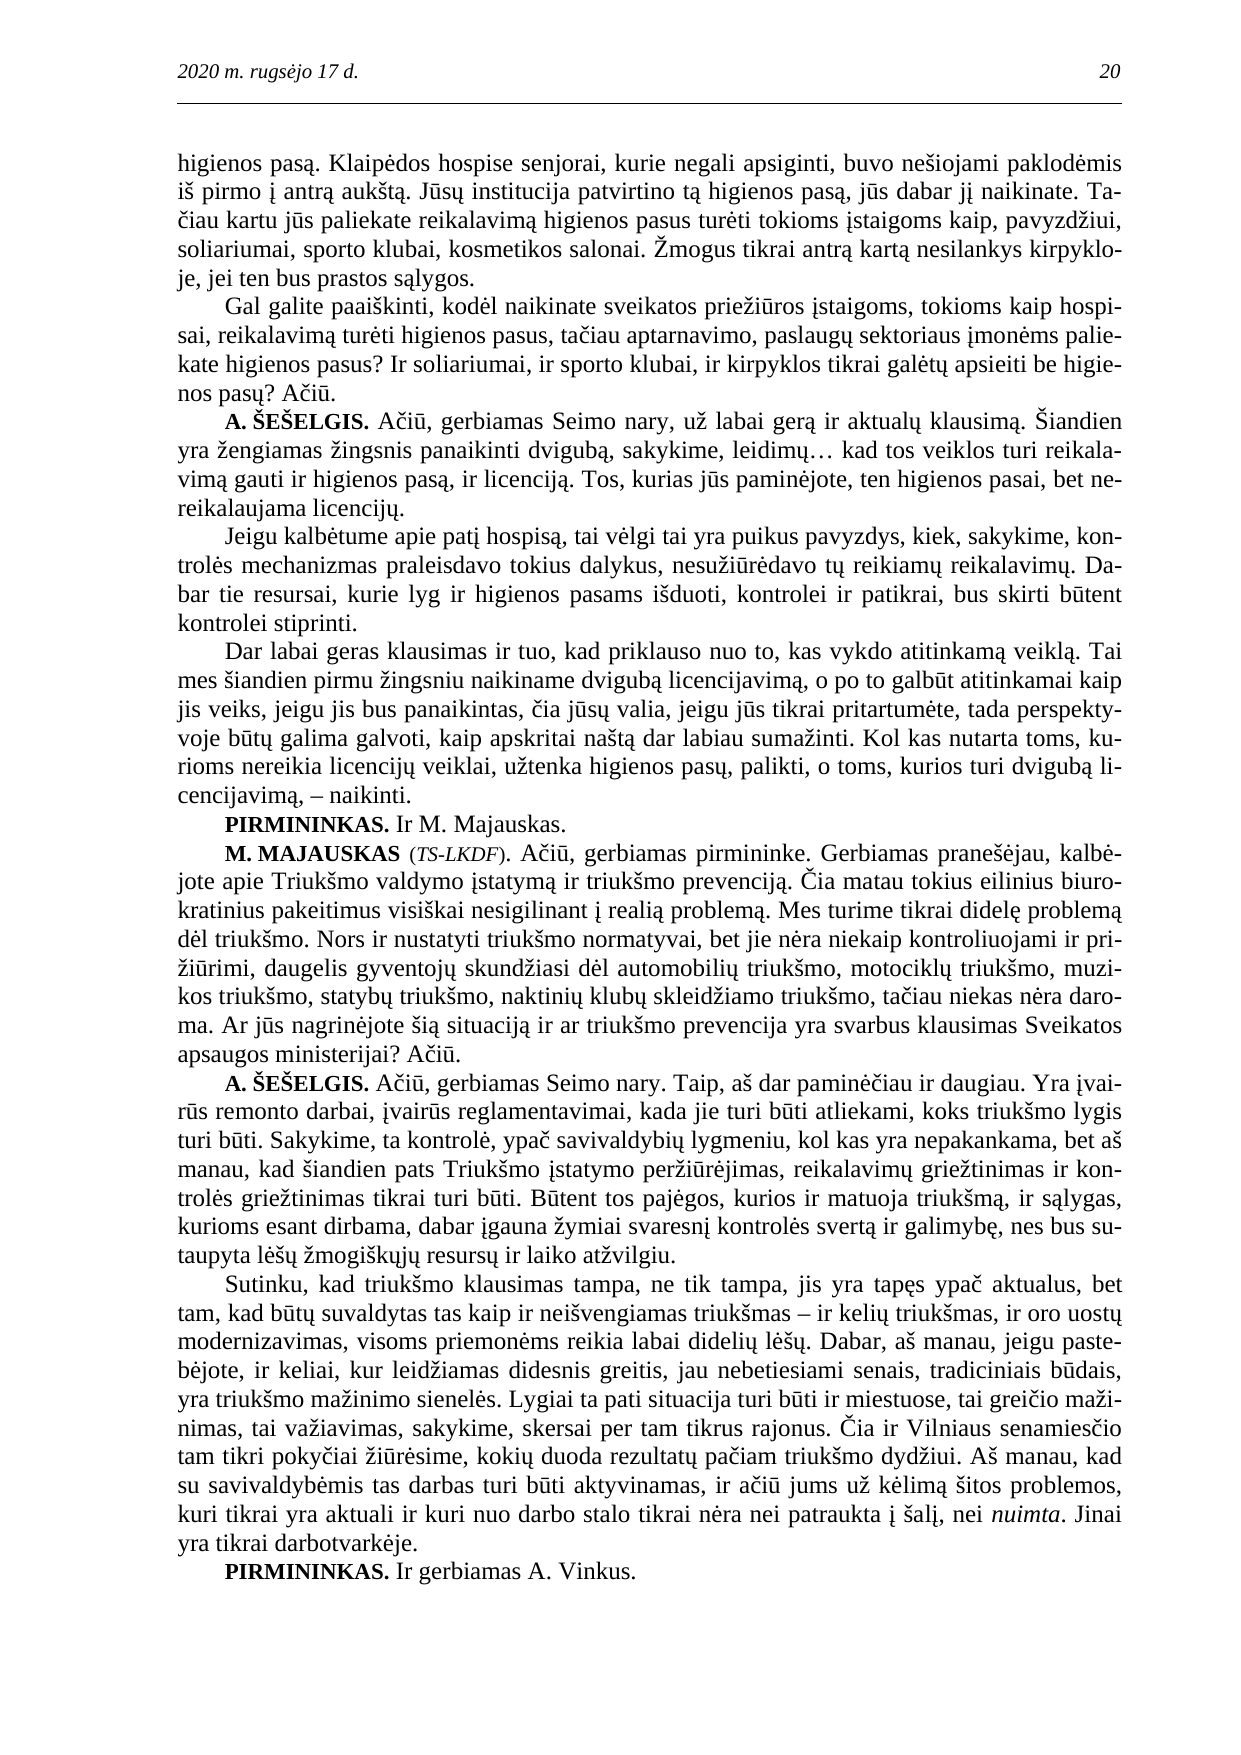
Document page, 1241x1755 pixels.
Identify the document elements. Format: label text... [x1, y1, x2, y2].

text M. MAJAUSKAS (TS-LKDF). Ačiū, ger­bia­mas pir­mi­nin­ke. Ger­bia­mas pra­ne­šė­jau, kal­bė­jo­te apie Triukš­mo val­dy­mo įsta­ty­mą ir triukš­mo pre­ven­ci­ją. Čia ma­tau to­kius ei­li­nius biu­ro­kratinius pa­kei­ti­mus vi­siš­kai ne­si­gi­li­nant į re­a­lią pro­ble­mą. Mes tu­ri­me tik­rai di­de­lę pro­ble­mą dėl triukš­mo. Nors ir nu­sta­ty­ti triukš­mo nor­ma­ty­vai, bet jie nė­ra nie­kaip kon­tro­liuo­ja­mi ir pri­žiū­ri­mi, dau­ge­lis gy­ven­to­jų skun­džia­si dėl au­to­mo­bi­lių triukš­mo, mo­to­cik­lų triukš­mo, mu­zi­kos triukš­mo, sta­ty­bų triukš­mo, nak­ti­nių klu­bų sklei­džia­mo triukš­mo, ta­čiau nie­kas nė­ra da­ro­ma. Ar jūs nag­ri­nė­jo­te šią si­tu­a­ci­ją ir ar triukš­mo pre­ven­ci­ja yra svar­bus klau­si­mas Svei­ka­tos ap­sau­gos mi­nis­te­ri­jai? Ačiū. [177, 838, 1122, 1068]
text PIRMININKAS. Ir M. Ma­jaus­kas. [177, 809, 1122, 838]
text Jei­gu kal­bė­tu­me apie pa­tį hos­pi­są, tai vėl­gi tai yra pui­kus pa­vyz­dys, kiek, sa­ky­ki­me, kon­t­ro­lės me­cha­niz­mas pra­leis­da­vo to­kius da­ly­kus, ne­su­žiū­rė­da­vo tų rei­kia­mų rei­ka­la­vi­mų. Da­bar tie re­sur­sai, ku­rie lyg ir hi­gie­nos pa­sams iš­duo­ti, kon­tro­lei ir pa­tik­rai, bus skir­ti bū­tent kon­tro­lei stip­rin­ti. [177, 521, 1122, 636]
text A. ŠEŠELGIS. Ačiū, ger­bia­mas Sei­mo na­ry. Taip, aš dar pa­mi­nė­čiau ir dau­giau. Yra įvai­rūs re­mon­to dar­bai, įvai­rūs reg­la­men­ta­vi­mai, ka­da jie tu­ri bū­ti at­lie­ka­mi, koks triukš­mo ly­gis tu­ri bū­ti. Sa­ky­ki­me, ta kon­tro­lė, ypač sa­vi­val­dy­bių lyg­me­niu, kol kas yra ne­pa­kan­ka­ma, bet aš ma­nau, kad šian­dien pats Triukš­mo įsta­ty­mo per­žiū­rė­ji­mas, rei­ka­la­vi­mų griež­ti­ni­mas ir kon­tro­lės griež­ti­ni­mas tik­rai tu­ri bū­ti. Bū­tent tos pa­jė­gos, ku­rios ir ma­tuo­ja triukš­mą, ir są­ly­gas, ku­rioms esant dir­ba­ma, da­bar įgau­na žy­miai sva­res­nį kon­tro­lės sver­tą ir ga­li­my­bę, nes bus su­tau­py­ta lė­šų žmo­giš­kų­jų re­sur­sų ir lai­ko at­žvil­giu. [177, 1068, 1122, 1269]
text hi­gie­nos pa­są. Klai­pė­dos hos­pi­se sen­jo­rai, ku­rie ne­ga­li ap­si­gin­ti, bu­vo ne­šio­ja­mi pa­klo­dė­mis iš pir­mo į an­trą aukš­tą. Jū­sų ins­ti­tu­ci­ja pa­tvir­ti­no tą hi­gie­nos pa­są, jūs da­bar jį nai­ki­na­te. Ta­čiau kar­tu jūs pa­lie­ka­te rei­ka­la­vi­mą hi­gie­nos pa­sus tu­rė­ti to­kioms įstai­goms kaip, pa­vyz­džiui, so­lia­riu­mai, spor­to klu­bai, kos­me­ti­kos sa­lo­nai. Žmo­gus tik­rai an­trą kar­tą ne­si­lan­kys kir­pyk­lo­je, jei ten bus pras­tos są­ly­gos. [177, 148, 1122, 291]
text Gal ga­li­te pa­aiš­kin­ti, ko­dėl nai­ki­na­te svei­ka­tos prie­žiū­ros įstai­goms, to­kioms kaip hos­pi­sai, rei­ka­la­vi­mą tu­rė­ti hi­gie­nos pa­sus, ta­čiau ap­tar­na­vi­mo, pa­slau­gų sek­to­riaus įmo­nėms pa­lie­ka­te hi­gie­nos pa­sus? Ir so­lia­riu­mai, ir spor­to klu­bai, ir kir­pyk­los tik­rai ga­lė­tų ap­si­ei­ti be hi­gie­nos pa­sų? Ačiū. [177, 291, 1122, 406]
text Dar la­bai ge­ras klau­si­mas ir tuo, kad pri­klau­so nuo to, kas vyk­do ati­tin­ka­mą veik­lą. Tai mes šian­dien pir­mu žings­niu nai­ki­na­me dvi­gu­bą li­cen­ci­ja­vi­mą, o po to gal­būt ati­tin­ka­mai kaip jis veiks, jei­gu jis bus pa­nai­kin­tas, čia jū­sų va­lia, jei­gu jūs tik­rai pri­tar­tu­mė­te, ta­da per­spek­ty­vo­je bū­tų ga­li­ma gal­vo­ti, kaip ap­skri­tai naš­tą dar la­biau su­ma­žin­ti. Kol kas nu­tar­ta toms, ku­rioms ne­rei­kia li­cen­ci­jų veik­lai, už­ten­ka hi­gie­nos pa­sų, pa­lik­ti, o toms, ku­rios tu­ri dvi­gu­bą li­cen­ci­ja­vi­mą, – nai­kin­ti. [177, 636, 1122, 809]
text PIRMININKAS. Ir ger­bia­mas A. Vin­kus. [177, 1556, 1122, 1585]
text Su­tin­ku, kad triukš­mo klau­si­mas tam­pa, ne tik tam­pa, jis yra ta­pęs ypač ak­tu­a­lus, bet tam, kad bū­tų su­val­dy­tas tas kaip ir ne­iš­ven­gia­mas triukš­mas – ir ke­lių triukš­mas, ir oro uos­tų mo­der­ni­za­vi­mas, vi­soms prie­mo­nėms rei­kia la­bai di­de­lių lė­šų. Da­bar, aš ma­nau, jei­gu pa­ste­bė­jo­te, ir ke­liai, kur lei­džia­mas di­des­nis grei­tis, jau ne­be­tie­sia­mi se­nais, tra­di­ci­niais bū­dais, yra triukš­mo ma­ži­ni­mo sie­ne­lės. Ly­giai ta pa­ti si­tu­a­ci­ja tu­ri bū­ti ir mies­tuo­se, tai grei­čio ma­ži­ni­mas, tai va­žia­vi­mas, sa­ky­ki­me, sker­sai per tam tik­rus ra­jo­nus. Čia ir Vil­niaus se­na­mies­čio tam tik­ri po­ky­čiai žiū­rė­si­me, ko­kių duo­da re­zul­ta­tų pa­čiam triukš­mo dy­džiui. Aš ma­nau, kad su sa­vi­val­dy­bė­mis tas dar­bas tu­ri bū­ti ak­ty­vi­na­mas, ir ačiū jums už kė­li­mą ši­tos pro­ble­mos, ku­ri tik­rai yra ak­tu­a­li ir ku­ri nuo dar­bo sta­lo tik­rai nė­ra nei pa­trauk­ta į ša­lį, nei nuim­ta. Ji­nai yra tik­rai dar­bo­tvarkėje. [177, 1269, 1122, 1556]
text A. ŠEŠELGIS. Ačiū, ger­bia­mas Sei­mo na­ry, už la­bai ge­rą ir ak­tu­a­lų klau­si­mą. Šian­dien yra žen­gia­mas žings­nis pa­nai­kin­ti dvi­gu­bą, sa­ky­ki­me, lei­di­mų… kad tos veik­los tu­ri rei­ka­la­vi­mą gau­ti ir hi­gie­nos pa­są, ir li­cen­ci­ją. Tos, ku­rias jūs pa­mi­nė­jo­te, ten hi­gie­nos pa­sai, bet ne­rei­ka­lau­ja­ma li­cen­ci­jų. [177, 406, 1122, 521]
